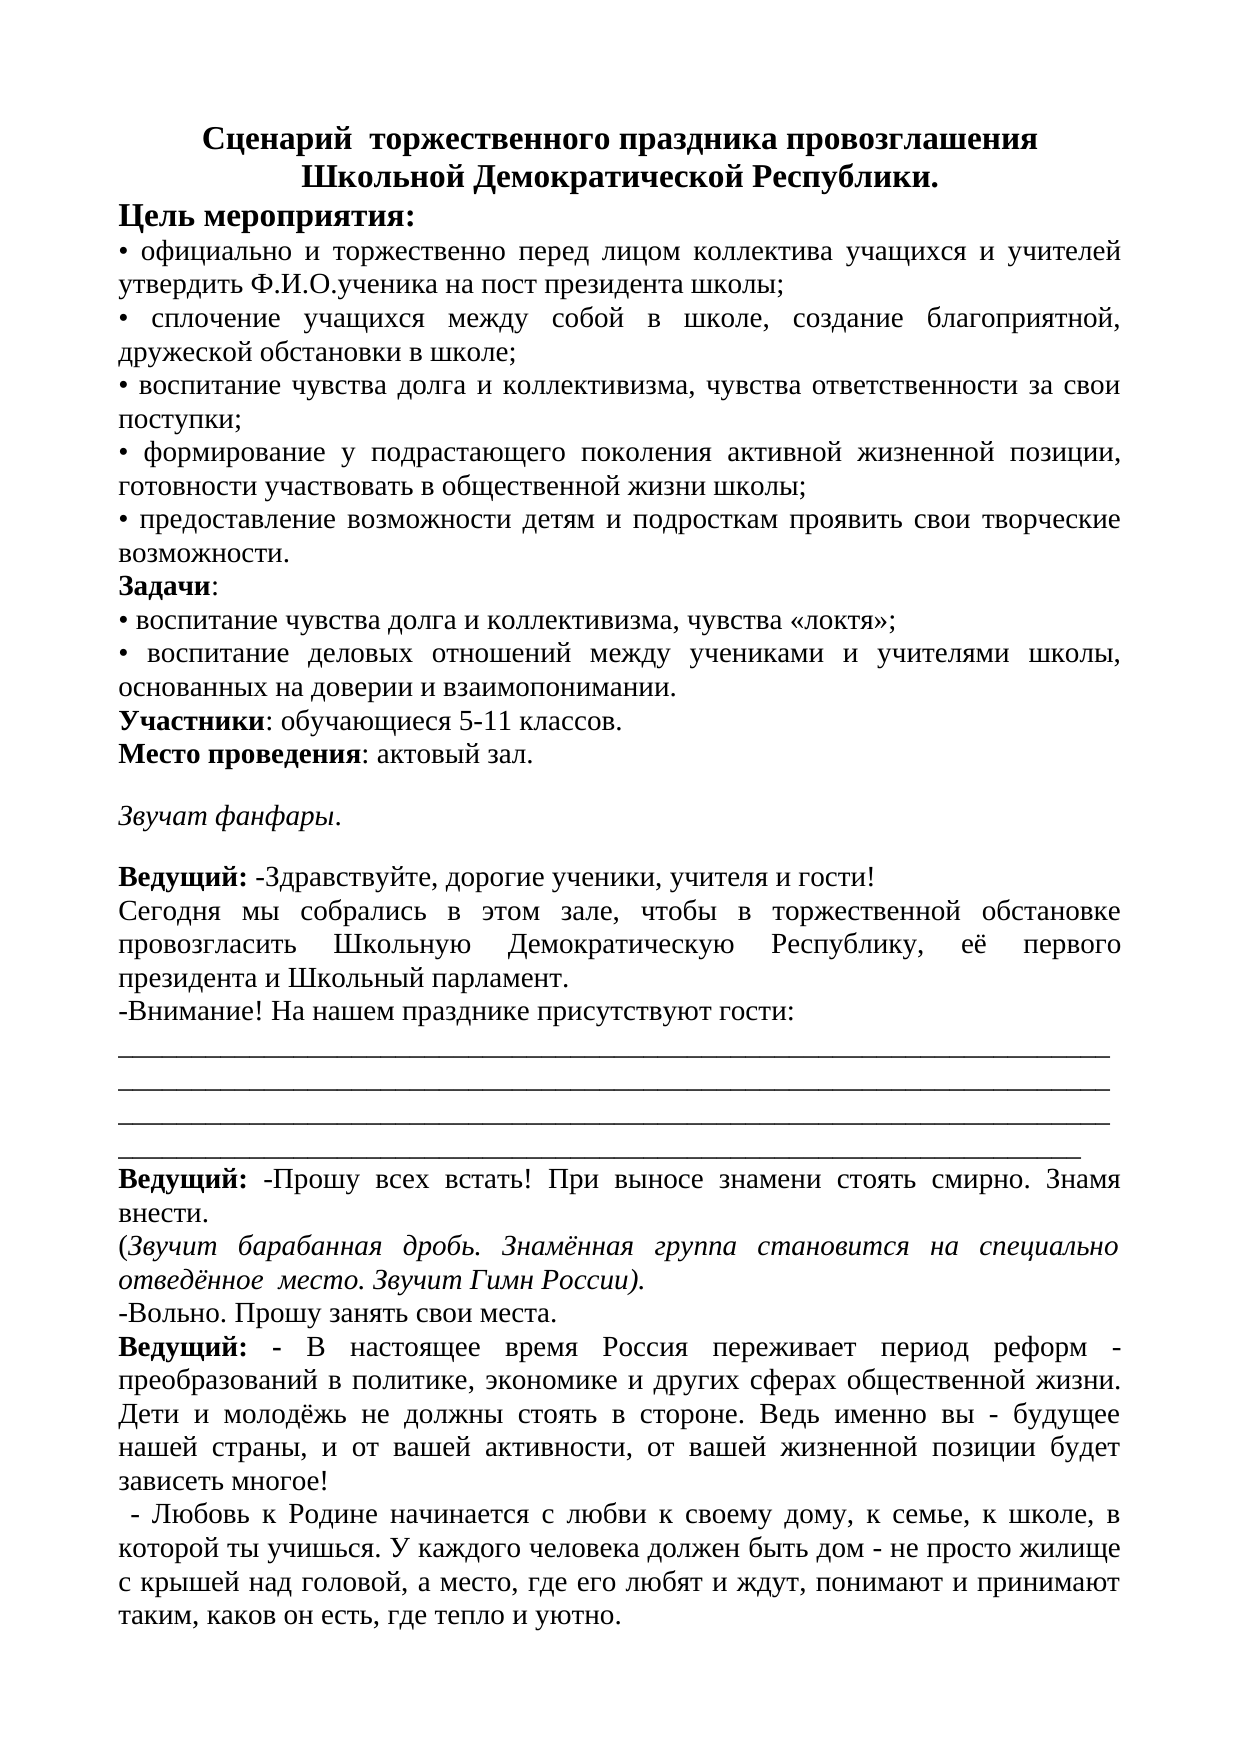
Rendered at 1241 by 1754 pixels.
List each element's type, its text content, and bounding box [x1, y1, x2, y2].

text Цель мероприятия: [118, 195, 1122, 233]
text • предоставление возможности детям и подросткам проявить свои творческие возможности. [118, 501, 1122, 568]
text Задачи: [118, 568, 1122, 602]
text ______________________________________________________________________________________________________________________________________________________________________________________________________________________________________________________________________________ [118, 1027, 1122, 1161]
text • сплочение учащихся между собой в школе, создание благоприятной, дружеской обстановки в школе; [118, 300, 1122, 367]
text Сценарий торжественного праздника провозглашения Школьной Демократической Республики. [118, 118, 1122, 195]
text -Внимание! На нашем празднике присутствуют гости: [118, 993, 1122, 1027]
text Ведущий: -Прошу всех встать! При выносе знамени стоять смирно. Знамя внести. [118, 1161, 1122, 1228]
text -Вольно. Прошу занять свои места. [118, 1295, 1122, 1329]
text • официально и торжественно перед лицом коллектива учащихся и учителей утвердить Ф.И.О.ученика на пост президента школы; [118, 233, 1122, 300]
text Место проведения: актовый зал. [118, 736, 1122, 770]
text Ведущий: - В настоящее время Россия переживает период реформ - преобразований в политике, экономике и других сферах общественной жизни. Дети и молодёжь не должны стоять в стороне. Ведь именно вы - будущее нашей страны, и от вашей активности, от вашей жизненной позиции будет зависеть многое! [118, 1329, 1122, 1497]
text (Звучит барабанная дробь. Знамённая группа становится на специально отведённое место. Звучит Гимн России). [118, 1228, 1122, 1295]
text Участники: обучающиеся 5-11 классов. [118, 703, 1122, 736]
text • воспитание чувства долга и коллективизма, чувства «локтя»; [118, 602, 1122, 636]
text • формирование у подрастающего поколения активной жизненной позиции, готовности участвовать в общественной жизни школы; [118, 434, 1122, 501]
text • воспитание чувства долга и коллективизма, чувства ответственности за свои поступки; [118, 367, 1122, 434]
text - Любовь к Родине начинается с любви к своему дому, к семье, к школе, в которой ты учишься. У каждого человека должен быть дом - не просто жилище с крышей над головой, а место, где его любят и ждут, понимают и принимают таким, каков он есть, где тепло и уютно. [118, 1497, 1122, 1631]
text Звучат фанфары. [118, 798, 1122, 831]
text Сегодня мы собрались в этом зале, чтобы в торжественной обстановке провозгласить Школьную Демократическую Республику, её первого президента и Школьный парламент. [118, 893, 1122, 993]
text Ведущий: -Здравствуйте, дорогие ученики, учителя и гости! [118, 859, 1122, 893]
text • воспитание деловых отношений между учениками и учителями школы, основанных на доверии и взаимопонимании. [118, 636, 1122, 703]
